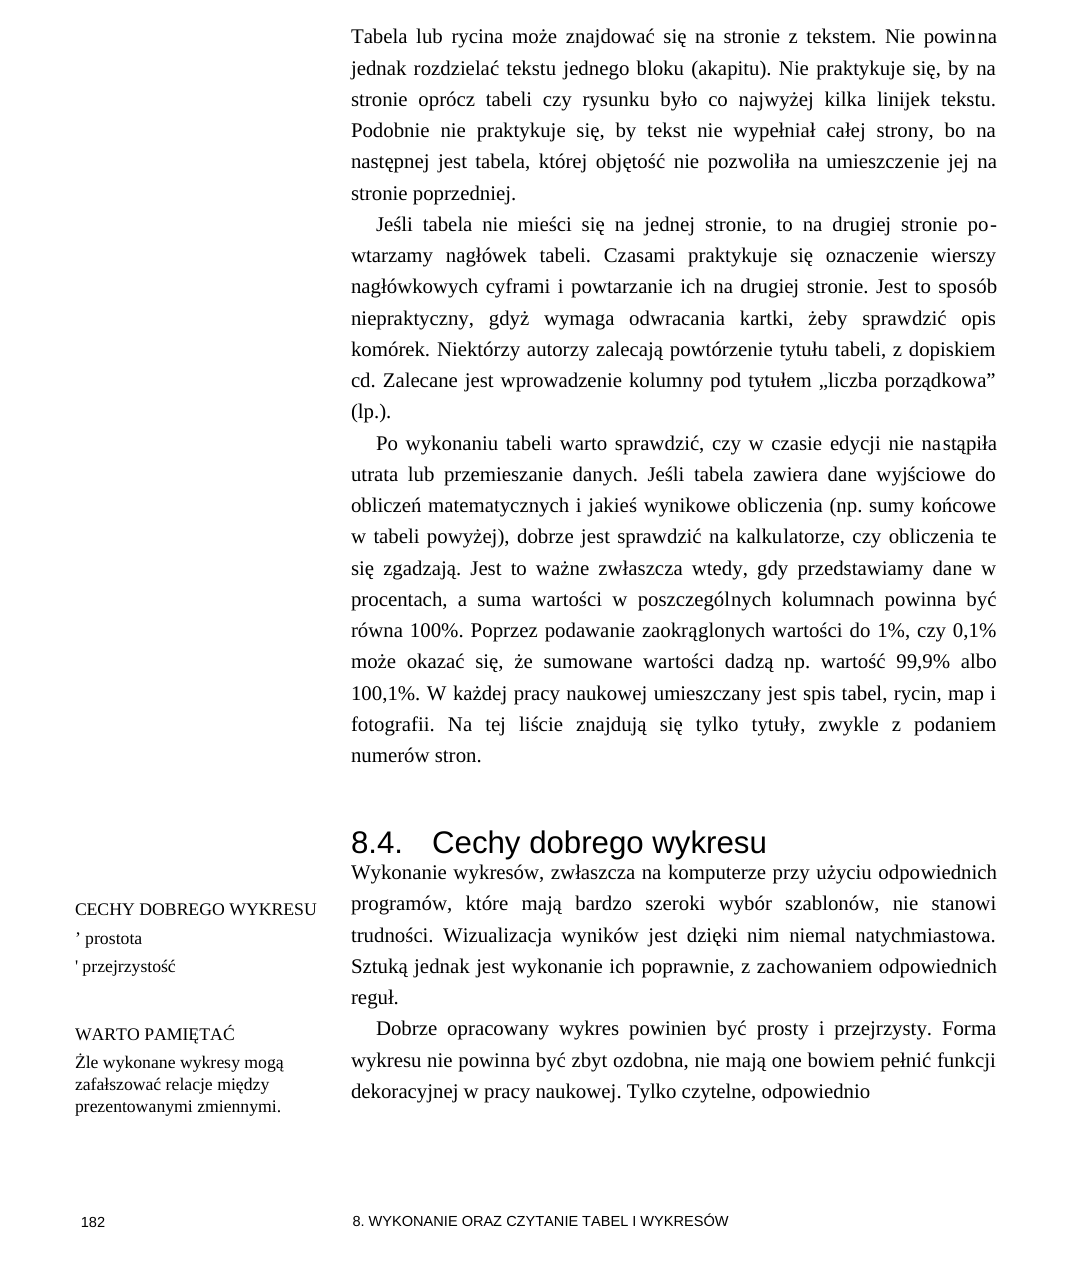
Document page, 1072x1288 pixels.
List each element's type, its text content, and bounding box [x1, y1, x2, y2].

text Żle wykonane wykresy mogą zafałszować relacje między prezentowanymi zmiennymi. [75, 1052, 325, 1117]
text Dobrze opracowany wykres powinien być prosty i przejrzysty. Forma wykresu nie powinna być zbyt ozdobna, nie mają one bowiem pełnić funkcji dekoracyjnej w pracy naukowej. Tylko czytelne, odpowiednio [351, 1016, 997, 1103]
text Wykonanie wykresów, zwłaszcza na komputerze przy użyciu odpo­wiednich programów, które mają bardzo szeroki wybór szablonów, nie stanowi trudności. Wizualizacja wyników jest dzięki nim niemal natychmiastowa. Sztuką jednak jest wykonanie ich poprawnie, z za­chowaniem odpowiednich reguł. [351, 860, 997, 1009]
text 182 [76, 1214, 105, 1230]
text Jeśli tabela nie mieści się na jednej stronie, to na drugiej stronie po­wtarzamy nagłówek tabeli. Czasami praktykuje się oznaczenie wierszy nagłówkowych cyframi i powtarzanie ich na drugiej stronie. Jest to spo­sób niepraktyczny, gdyż wymaga odwracania kartki, żeby sprawdzić opis komórek. Niektórzy autorzy zalecają powtórzenie tytułu tabeli, z dopiskiem cd. Zalecane jest wprowadzenie kolumny pod tytułem „liczba porządkowa” (lp.). [351, 212, 997, 423]
text 8. WYKONANIE ORAZ CZYTANIE TABEL I WYKRESÓW [352, 1213, 755, 1230]
text CECHY DOBREGO WYKRESU [75, 899, 325, 919]
text Po wykonaniu tabeli warto sprawdzić, czy w czasie edycji nie na­stąpiła utrata lub przemieszanie danych. Jeśli tabela zawiera dane wyjściowe do obliczeń matematycznych i jakieś wynikowe obliczenia (np. sumy końcowe w tabeli powyżej), dobrze jest sprawdzić na kalku­latorze, czy obliczenia te się zgadzają. Jest to ważne zwłaszcza wtedy, gdy przedstawiamy dane w procentach, a suma wartości w poszczegól­nych kolumnach powinna być równa 100%. Poprzez podawanie zaokrą­glonych wartości do 1%, czy 0,1% może okazać się, że sumowane war­tości dadzą np. wartość 99,9% albo 100,1%. W każdej pracy naukowej umieszczany jest spis tabel, rycin, map i fotografii. Na tej liście znajdują się tylko tytuły, zwykle z podaniem numerów stron. [351, 430, 997, 767]
subtitle 8.4. Cechy dobrego wykresu [351, 824, 997, 860]
text WARTO PAMIĘTAĆ [75, 1024, 325, 1044]
text Tabela lub rycina może znajdować się na stronie z tekstem. Nie powin­na jednak rozdzielać tekstu jednego bloku (akapitu). Nie praktykuje się, by na stronie oprócz tabeli czy rysunku było co najwyżej kilka linijek tekstu. Podobnie nie praktykuje się, by tekst nie wypełniał całej strony, bo na następnej jest tabela, której objętość nie pozwoliła na umieszcze­nie jej na stronie poprzedniej. [351, 24, 997, 204]
text ' przejrzystość [75, 956, 325, 976]
text ’ prostota [75, 927, 325, 948]
